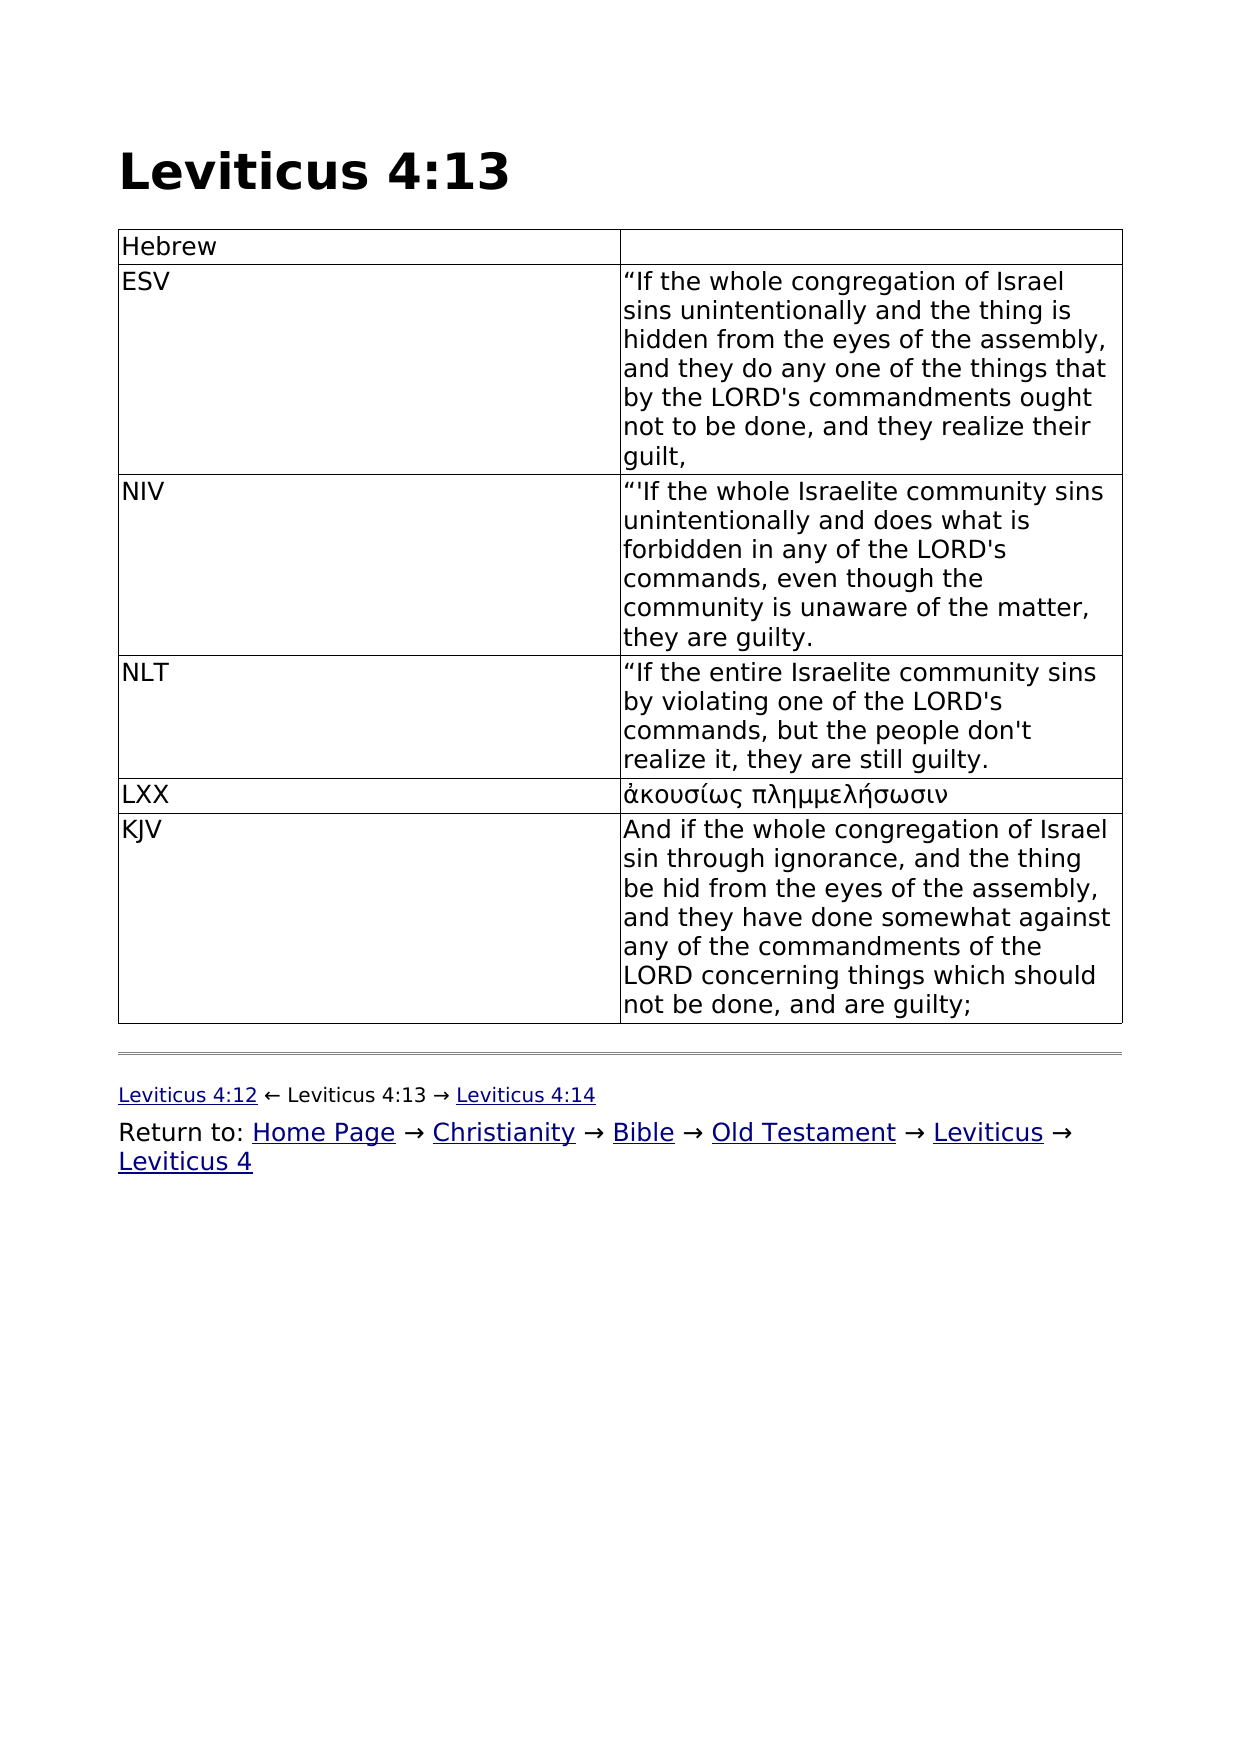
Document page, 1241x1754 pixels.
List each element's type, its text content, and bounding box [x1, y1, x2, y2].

table_cell ἀκουσίως πλημμελήσωσιν [621, 779, 1122, 812]
table_cell NLT [119, 656, 620, 777]
table_cell NIV [119, 475, 620, 655]
table_cell “If the whole congregation of Israel sins unintentionally and the thing is hidden from the eyes of the assembly, and they do any one of the things that by the LORD's commandments ought not to be done, and they realize their guilt, [621, 265, 1122, 474]
table_header [621, 230, 1122, 264]
table_cell “'If the whole Israelite community sins unintentionally and does what is forbidden in any of the LORD's commands, even though the community is unaware of the matter, they are guilty. [621, 475, 1122, 655]
table_cell LXX [119, 779, 620, 812]
subtitle Leviticus 4:13 [118, 143, 1122, 201]
table_cell “If the entire Israelite community sins by violating one of the LORD's commands, but the people don't realize it, they are still guilty. [621, 656, 1122, 777]
table_cell And if the whole congregation of Israel sin through ignorance, and the thing be hid from the eyes of the assembly, and they have done somewhat against any of the commandments of the LORD concerning things which should not be done, and are guilty; [621, 814, 1122, 1023]
text Return to: Home Page → Christianity → Bible → Old Testament → Leviticus → Leviticus 4 [118, 1118, 1122, 1176]
text Leviticus 4:12 ← Leviticus 4:13 → Leviticus 4:14 [118, 1084, 1122, 1118]
table_cell KJV [119, 814, 620, 1023]
table_cell ESV [119, 265, 620, 474]
table_header Hebrew [119, 230, 620, 264]
